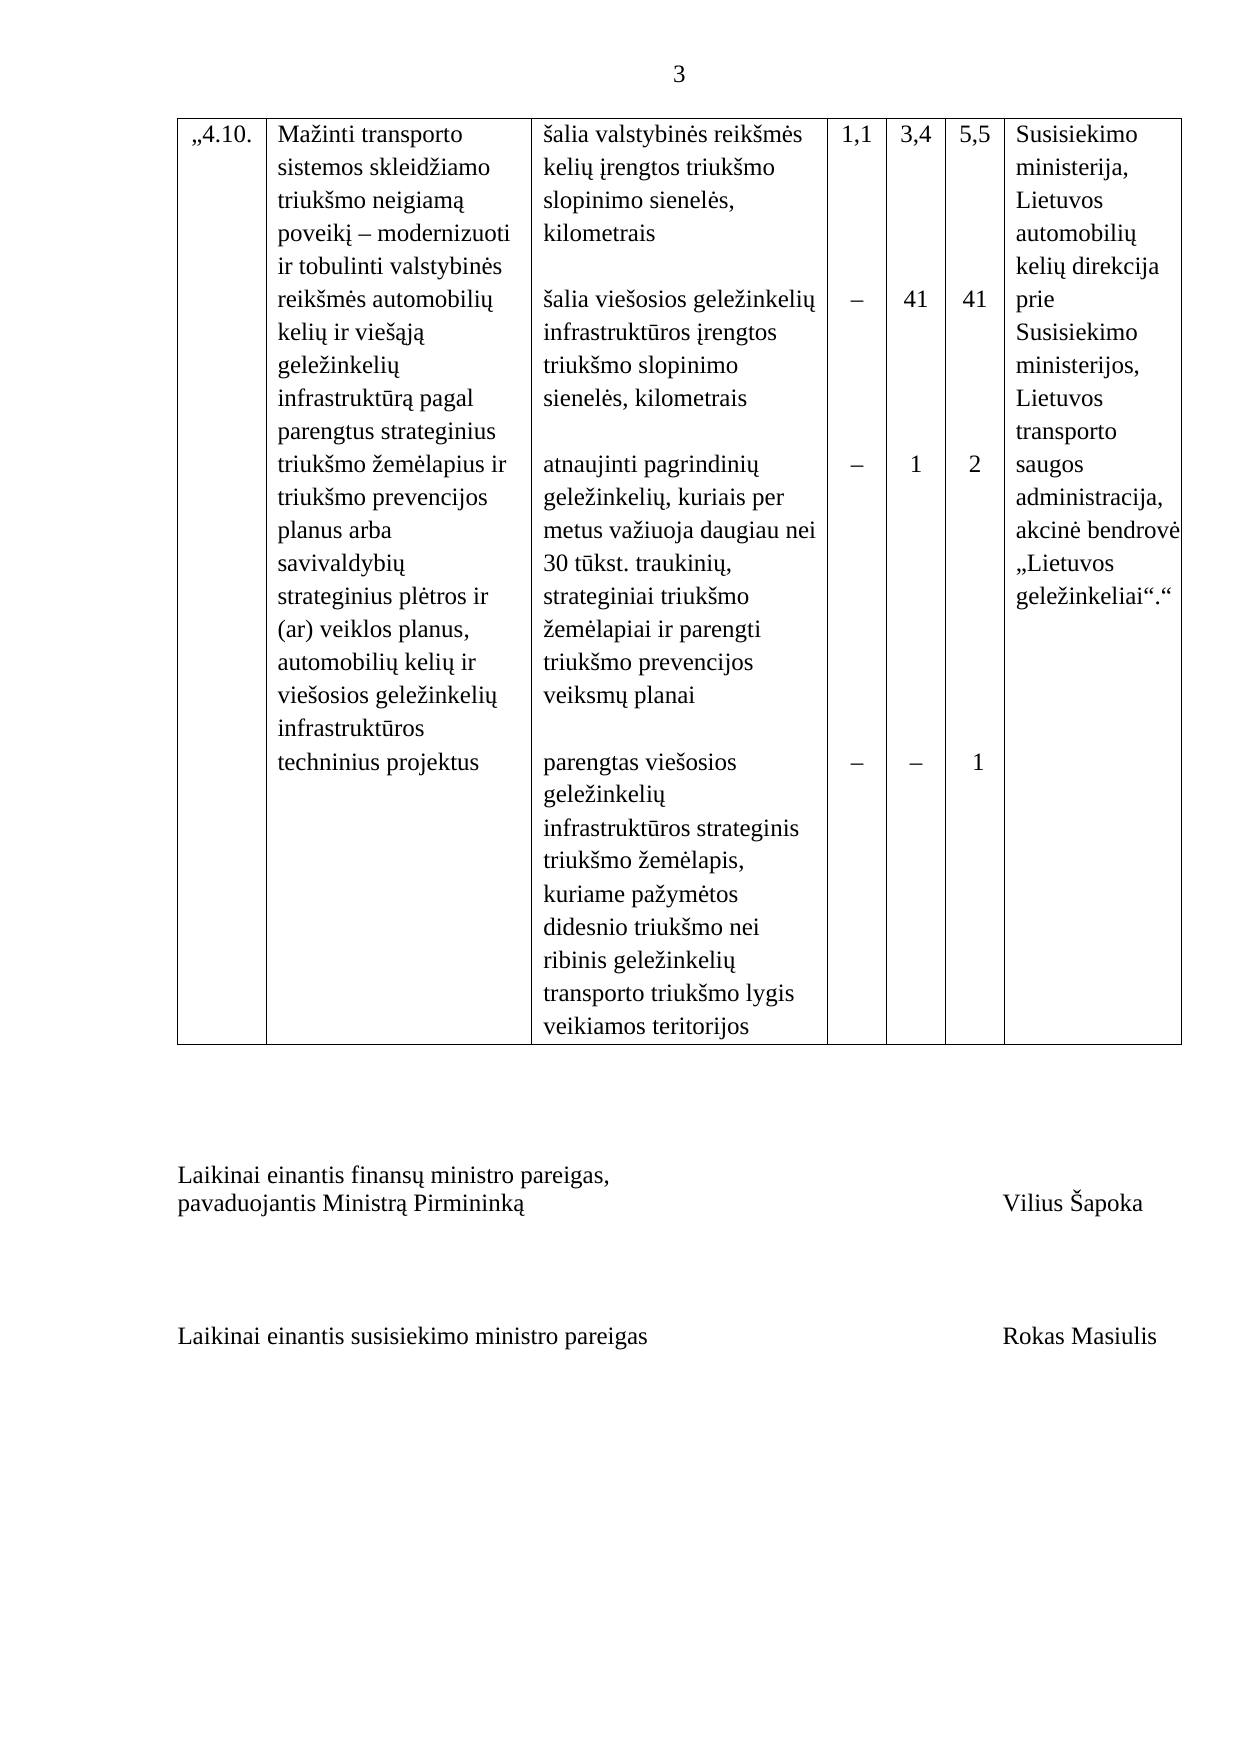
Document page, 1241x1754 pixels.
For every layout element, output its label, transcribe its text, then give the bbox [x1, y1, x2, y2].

table_header 3,4 41 1 – [887, 119, 945, 1044]
table_header 5,5 41 2 1 [946, 119, 1004, 1044]
table_header „4.10. [178, 119, 266, 1044]
table_header 1,1 – – – [828, 119, 886, 1044]
table_header šalia valstybinės reikšmės kelių įrengtos triukšmo slopinimo sienelės, kilometrais šalia viešosios geležinkelių infrastruktūros įrengtos triukšmo slopinimo sienelės, kilometrais atnaujinti pagrindinių geležinkelių, kuriais per metus važiuoja daugiau nei 30 tūkst. traukinių, strateginiai triukšmo žemėlapiai ir parengti triukšmo prevencijos veiksmų planai parengtas viešosios geležinkelių infrastruktūros strateginis triukšmo žemėlapis, kuriame pažymėtos didesnio triukšmo nei ribinis geležinkelių transporto triukšmo lygis veikiamos teritorijos [532, 119, 827, 1044]
text Laikinai einantis finansų ministro pareigas, [177, 1160, 1181, 1188]
text Laikinai einantis susisiekimo ministro pareigas Rokas Masiulis [177, 1303, 1181, 1354]
text pavaduojantis Ministrą Pirmininką Vilius Šapoka [177, 1188, 1181, 1217]
table_header Susisiekimo ministerija, Lietuvos automobilių kelių direkcija prie Susisiekimo ministerijos, Lietuvos transporto saugos administracija, akcinė bendrovė „Lietuvos geležinkeliai“.“ [1005, 119, 1181, 1044]
table_header Mažinti transporto sistemos skleidžiamo triukšmo neigiamą poveikį – modernizuoti ir tobulinti valstybinės reikšmės automobilių kelių ir viešąją geležinkelių infrastruktūrą pagal parengtus strateginius triukšmo žemėlapius ir triukšmo prevencijos planus arba savivaldybių strateginius plėtros ir (ar) veiklos planus, automobilių kelių ir viešosios geležinkelių infrastruktūros techninius projektus [267, 119, 531, 1044]
